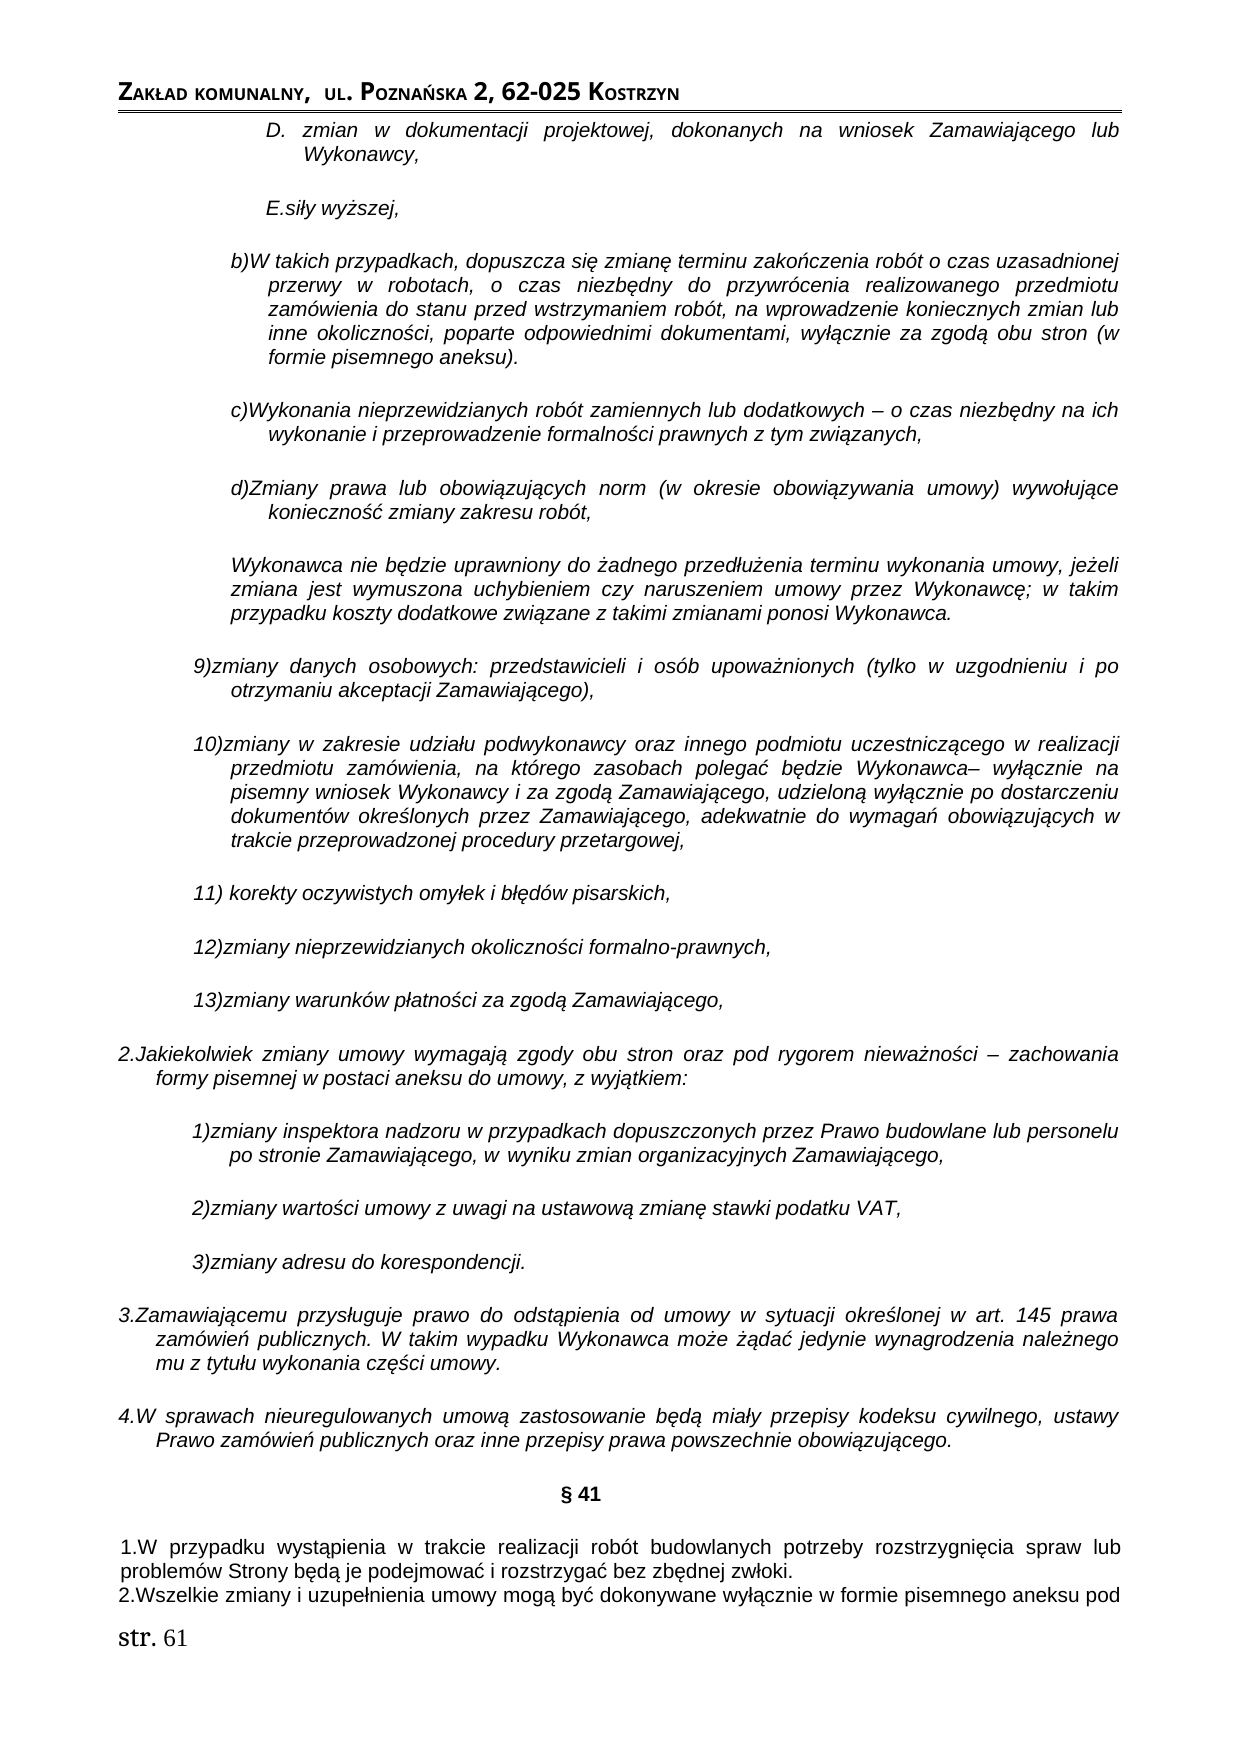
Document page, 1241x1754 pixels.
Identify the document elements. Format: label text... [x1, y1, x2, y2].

text 13)zmiany warunków płatności za zgodą Zamawiającego, [193, 988, 1122, 1012]
text c)Wykonania nieprzewidzianych robót zamiennych lub dodatkowych – o czas niezbędny na ich wykonanie i przeprowadzenie formalności prawnych z tym związanych, [231, 398, 1122, 446]
text b)W takich przypadkach, dopuszcza się zmianę terminu zakończenia robót o czas uzasadnionej przerwy w robotach, o czas niezbędny do przywrócenia realizowanego przedmiotu zamówienia do stanu przed wstrzymaniem robót, na wprowadzenie koniecznych zmian lub inne okoliczności, poparte odpowiednimi dokumentami, wyłącznie za zgodą obu stron (w formie pisemnego aneksu). [231, 249, 1122, 369]
text 2.Jakiekolwiek zmiany umowy wymagają zgody obu stron oraz pod rygorem nieważności – zachowania formy pisemnej w postaci aneksu do umowy, z wyjątkiem: [118, 1041, 1122, 1089]
text 1)zmiany inspektora nadzoru w przypadkach dopuszczonych przez Prawo budowlane lub personelu po stronie Zamawiającego, w wyniku zmian organizacyjnych Zamawiającego, [192, 1119, 1122, 1167]
text 3.Zamawiającemu przysługuje prawo do odstąpienia od umowy w sytuacji określonej w art. 145 prawa zamówień publicznych. W takim wypadku Wykonawca może żądać jedynie wynagrodzenia należnego mu z tytułu wykonania części umowy. [118, 1303, 1122, 1375]
text 2)zmiany wartości umowy z uwagi na ustawową zmianę stawki podatku VAT, [192, 1196, 1122, 1220]
text E.siły wyższej, [266, 196, 1122, 219]
text 4.W sprawach nieuregulowanych umową zastosowanie będą miały przepisy kodeksu cywilnego, ustawy Prawo zamówień publicznych oraz inne przepisy prawa powszechnie obowiązującego. [118, 1404, 1122, 1452]
text 11) korekty oczywistych omyłek i błędów pisarskich, [193, 881, 1122, 905]
text 9)zmiany danych osobowych: przedstawicieli i osób upoważnionych (tylko w uzgodnieniu i po otrzymaniu akceptacji Zamawiającego), [193, 654, 1122, 702]
text 1.W przypadku wystąpienia w trakcie realizacji robót budowlanych potrzeby rozstrzygnięcia spraw lub problemów Strony będą je podejmować i rozstrzygać bez zbędnej zwłoki. [120, 1534, 1122, 1582]
text D. zmian w dokumentacji projektowej, dokonanych na wniosek Zamawiającego lub Wykonawcy, [266, 118, 1122, 166]
text d)Zmiany prawa lub obowiązujących norm (w okresie obowiązywania umowy) wywołujące konieczność zmiany zakresu robót, [231, 476, 1122, 523]
text 3)zmiany adresu do korespondencji. [192, 1249, 1122, 1273]
text § 41 [156, 1482, 1122, 1506]
text 10)zmiany w zakresie udziału podwykonawcy oraz innego podmiotu uczestniczącego w realizacji przedmiotu zamówienia, na którego zasobach polegać będzie Wykonawca– wyłącznie na pisemny wniosek Wykonawcy i za zgodą Zamawiającego, udzieloną wyłącznie po dostarczeniu dokumentów określonych przez Zamawiającego, adekwatnie do wymagań obowiązujących w trakcie przeprowadzonej procedury przetargowej, [193, 732, 1122, 852]
text Wykonawca nie będzie uprawniony do żadnego przedłużenia terminu wykonania umowy, jeżeli zmiana jest wymuszona uchybieniem czy naruszeniem umowy przez Wykonawcę; w takim przypadku koszty dodatkowe związane z takimi zmianami ponosi Wykonawca. [231, 553, 1122, 625]
text 12)zmiany nieprzewidzianych okoliczności formalno-prawnych, [193, 934, 1122, 958]
text 2.Wszelkie zmiany i uzupełnienia umowy mogą być dokonywane wyłącznie w formie pisemnego aneksu pod [118, 1582, 1122, 1606]
